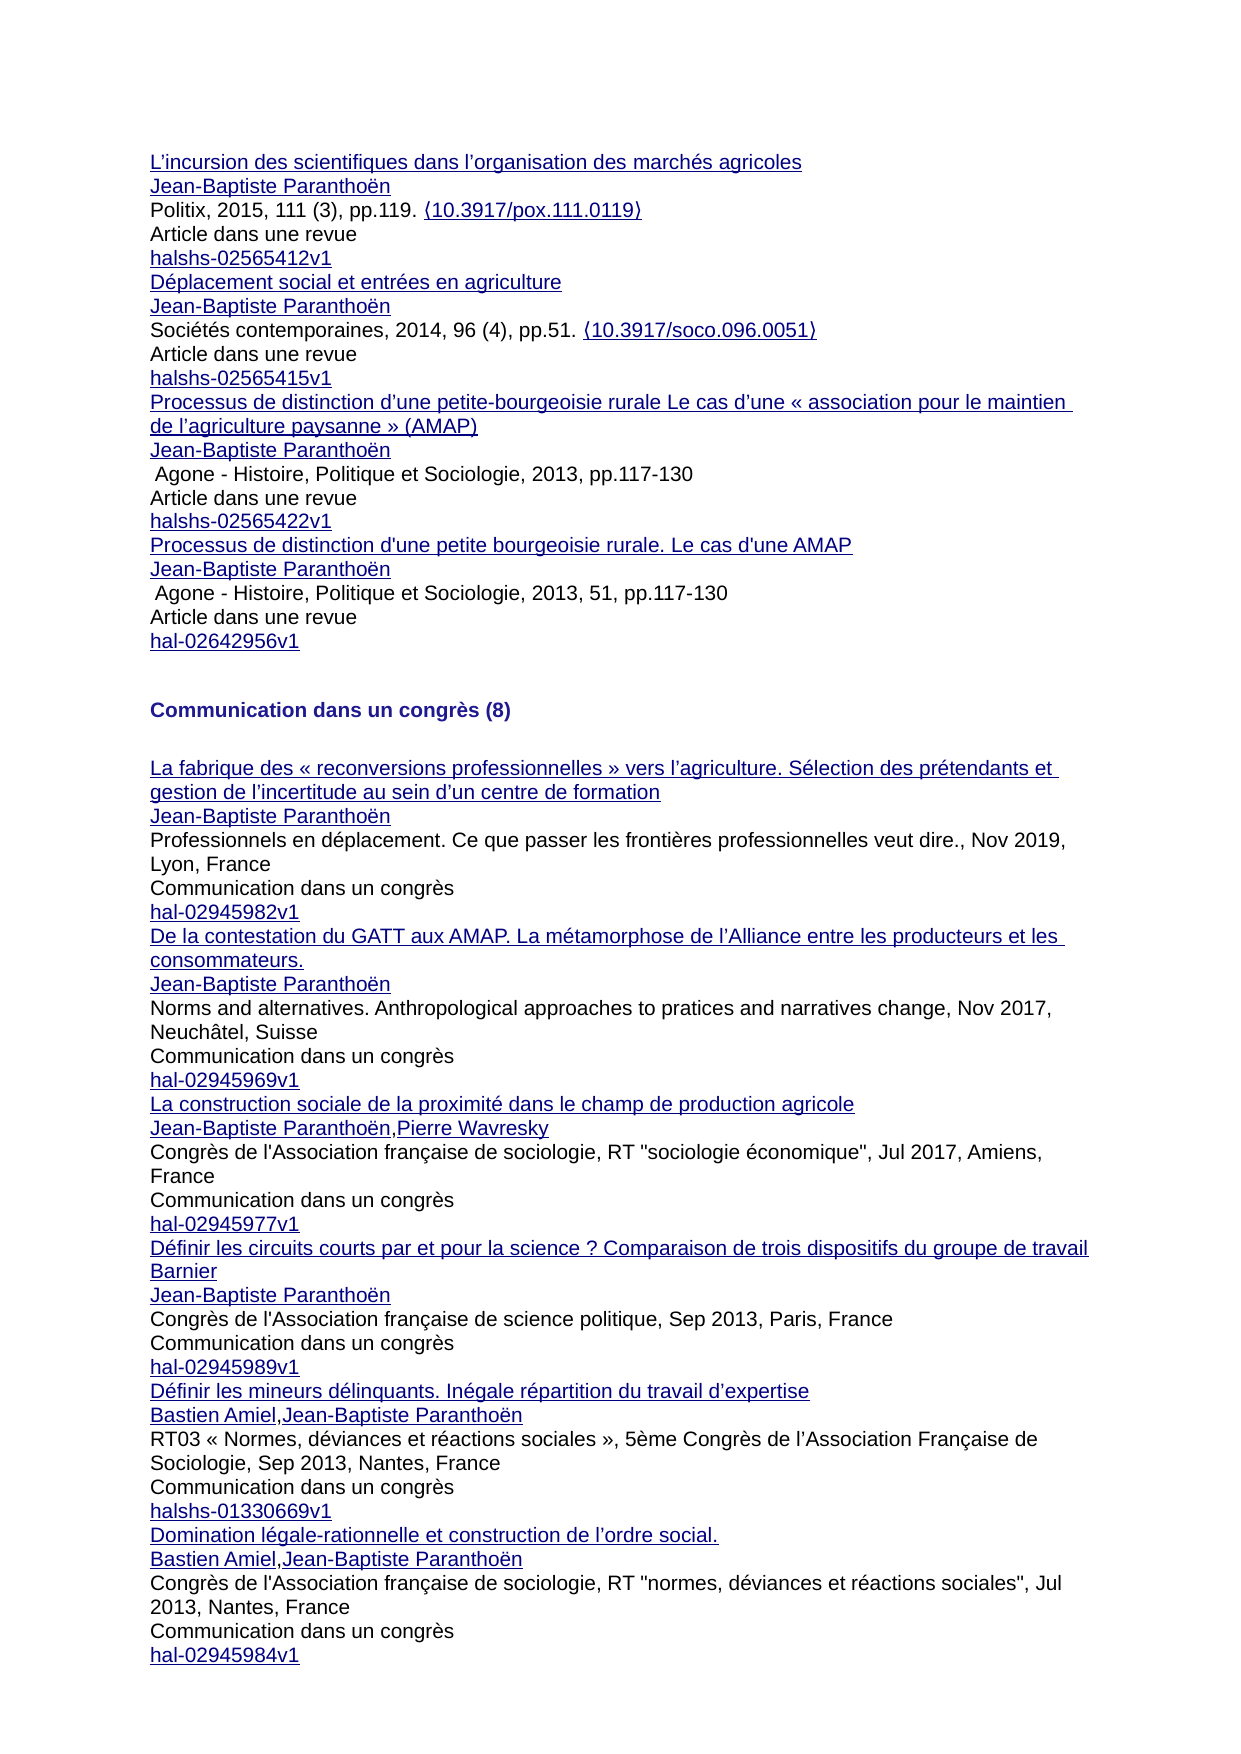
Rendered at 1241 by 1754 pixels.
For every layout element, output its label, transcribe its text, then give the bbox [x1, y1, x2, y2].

table_cell Processus de distinction d'une petite bourgeoisie rurale. Le cas d'une AMAP Jean-Baptiste Paranthoën Agone - Histoire, Politique et Sociologie, 2013, 51, pp.117-130 Article dans une revue hal-02642956v1 [150, 533, 1090, 653]
table_cell Définir les circuits courts par et pour la science ? Comparaison de trois dispositifs du groupe de travail Barnier Jean-Baptiste Paranthoën Congrès de l'Association française de science politique, Sep 2013, Paris, France Communication dans un congrès hal-02945989v1 [150, 1235, 1090, 1379]
table_cell L’incursion des scientifiques dans l’organisation des marchés agricoles Jean-Baptiste Paranthoën Politix, 2015, 111 (3), pp.119. ⟨10.3917/pox.111.0119⟩ Article dans une revue halshs-02565412v1 [150, 150, 1090, 270]
table_cell Déplacement social et entrées en agriculture Jean-Baptiste Paranthoën Sociétés contemporaines, 2014, 96 (4), pp.51. ⟨10.3917/soco.096.0051⟩ Article dans une revue halshs-02565415v1 [150, 270, 1090, 389]
table_cell Processus de distinction d’une petite-bourgeoisie rurale Le cas d’une « association pour le maintien de l’agriculture paysanne » (AMAP) Jean-Baptiste Paranthoën Agone - Histoire, Politique et Sociologie, 2013, pp.117-130 Article dans une revue halshs-02565422v1 [150, 390, 1090, 533]
table_cell Domination légale-rationnelle et construction de l’ordre social. Bastien Amiel,Jean-Baptiste Paranthoën Congrès de l'Association française de sociologie, RT "normes, déviances et réactions sociales", Jul 2013, Nantes, France Communication dans un congrès hal-02945984v1 [150, 1523, 1090, 1667]
table_cell Définir les mineurs délinquants. Inégale répartition du travail d’expertise Bastien Amiel,Jean-Baptiste Paranthoën RT03 « Normes, déviances et réactions sociales », 5ème Congrès de l’Association Française de Sociologie, Sep 2013, Nantes, France Communication dans un congrès halshs-01330669v1 [150, 1379, 1090, 1523]
table_cell La construction sociale de la proximité dans le champ de production agricole Jean-Baptiste Paranthoën,Pierre Wavresky Congrès de l'Association française de sociologie, RT "sociologie économique", Jul 2017, Amiens, France Communication dans un congrès hal-02945977v1 [150, 1092, 1090, 1235]
table_cell De la contestation du GATT aux AMAP. La métamorphose de l’Alliance entre les producteurs et les consommateurs. Jean-Baptiste Paranthoën Norms and alternatives. Anthropological approaches to pratices and narratives change, Nov 2017, Neuchâtel, Suisse Communication dans un congrès hal-02945969v1 [150, 924, 1090, 1092]
subtitle Communication dans un congrès (8) [150, 698, 1090, 722]
table_header La fabrique des « reconversions professionnelles » vers l’agriculture. Sélection des prétendants et gestion de l’incertitude au sein d’un centre de formation Jean-Baptiste Paranthoën Professionnels en déplacement. Ce que passer les frontières professionnelles veut dire., Nov 2019, Lyon, France Communication dans un congrès hal-02945982v1 [150, 756, 1090, 924]
